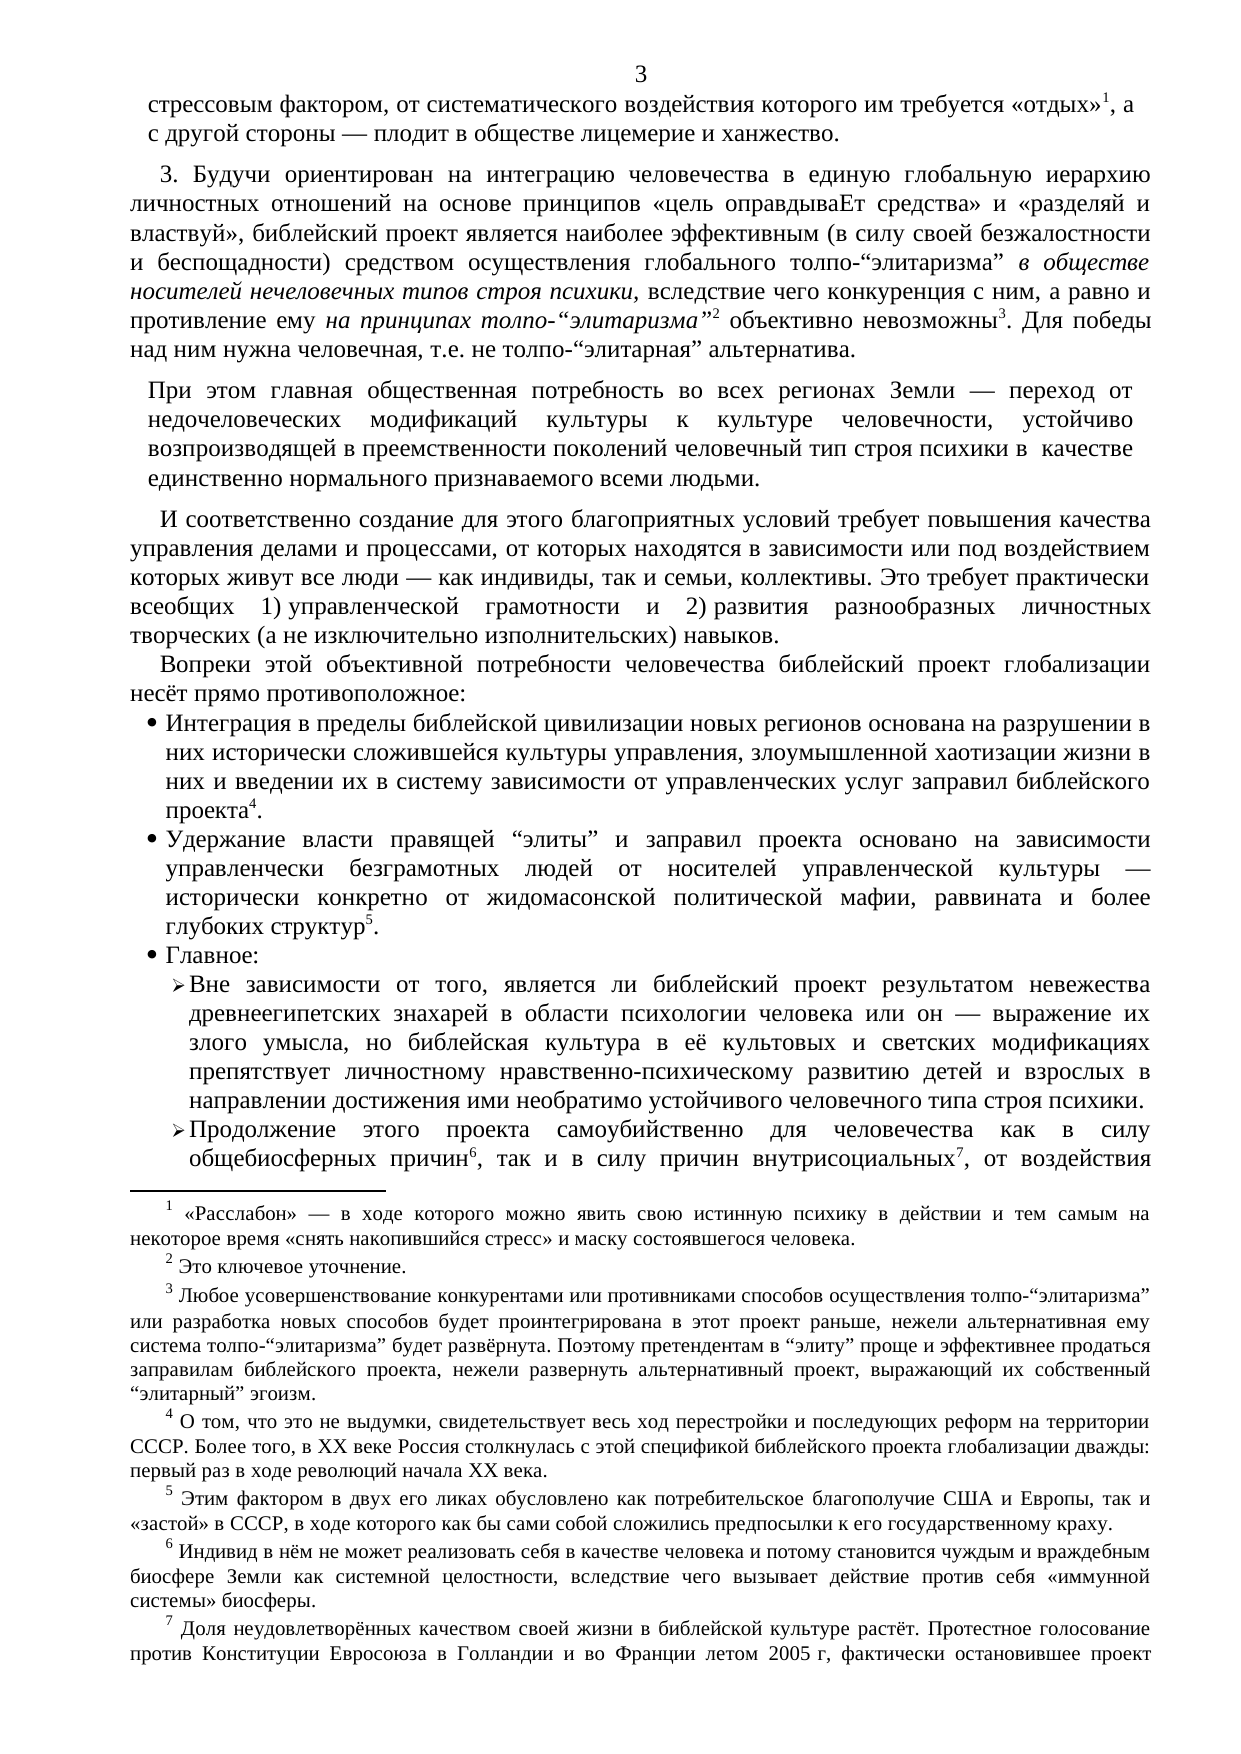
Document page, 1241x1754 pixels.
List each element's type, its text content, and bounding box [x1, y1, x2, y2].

list Этим фактором в двух его ликах обусловлено как потребительское благополучие США и Европы, так и «застой» в СССР, в ходе которого как бы сами собой сложились предпосылки к его государственному краху. [130, 1482, 1152, 1535]
text Это ключевое уточнение. [130, 1250, 1152, 1279]
list Продолжение этого проекта самоубийственно для человечества как в силу общебиосферных причин, так и в силу причин внутрисоциальных, от воздействия [171, 1114, 1152, 1172]
list Доля неудовлетворённых качеством своей жизни в библейской культуре растёт. Протестное голосование против Конституции Евросоюза в Голландии и во Франции летом 2005 г, фактически остановившее проект [130, 1612, 1152, 1665]
list О том, что это не выдумки, свидетельствует весь ход перестройки и последующих реформ на территории СССР. Более того, в ХХ веке Россия столкнулась с этой спецификой библейского проекта глобализации дважды: первый раз в ходе революций начала ХХ века. [130, 1405, 1152, 1482]
text 3. Будучи ориентирован на интеграцию человечества в единую глобальную иерархию личностных отношений на основе принципов «цель оправдываЕт средства» и «разделяй и властвуй», библейский проект является наиболее эффективным (в силу своей безжалостности и беспощадности) средством осуществления глобального толпо-“элитаризма” в обществе носителей нечеловечных типов строя психики, вследствие чего конкуренция с ним, а равно и противление ему на принципах толпо-“элитаризма” объективно невозможны. Для победы над ним нужна человечная, т.е. не толпо-“элитарная” альтернатива. [130, 159, 1152, 363]
list Интеграция в пределы библейской цивилизации новых регионов основана на разрушении в них исторически сложившейся культуры управления, злоумышленной хаотизации жизни в них и введении их в систему зависимости от управленческих услуг заправил библейского проекта. [148, 707, 1152, 824]
list Вне зависимости от того, является ли библейский проект результатом невежества древнеегипетских знахарей в области психологии человека или он — выражение их злого умысла, но библейская культура в её культовых и светских модификациях препятствует личностному нравственно-психическому развитию детей и взрослых в направлении достижения ими необратимо устойчивого человечного типа строя психики. [171, 969, 1152, 1114]
text Вопреки этой объективной потребности человечества библейский проект глобализации несёт прямо противоположное: [130, 649, 1152, 707]
text стрессовым фактором, от систематического воздействия которого им требуется «отдых», а с другой стороны — плодит в обществе лицемерие и ханжество. [148, 89, 1134, 147]
list Индивид в нём не может реализовать себя в качестве человека и потому становится чуждым и враждебным биосфере Земли как системной целостности, вследствие чего вызывает действие против себя «иммунной системы» биосферы. [130, 1535, 1152, 1612]
list Удержание власти правящей “элиты” и заправил проекта основано на зависимости управленчески безграмотных людей от носителей управленческой культуры — исторически конкретно от жидомасонской политической мафии, раввината и более глубоких структур. [148, 824, 1152, 940]
text Любое усовершенствование конкурентами или противниками способов осуществления толпо-“элитаризма” или разработка новых способов будет проинтегрирована в этот проект раньше, нежели альтернативная ему система толпо-“элитаризма” будет развёрнута. Поэтому претендентам в “элиту” проще и эффективнее продаться заправилам библейского проекта, нежели развернуть альтернативный проект, выражающий их собственный “элитарный” эгоизм. [130, 1279, 1152, 1405]
text При этом главная общественная потребность во всех регионах Земли — переход от недочеловеческих модификаций культуры к культуре человечности, устойчиво возпроизводящей в преемственности поколений человечный тип строя психики в качестве единственно нормального признаваемого всеми людьми. [148, 375, 1134, 491]
text «Расслабон» — в ходе которого можно явить свою истинную психику в действии и тем самым на некоторое время «снять накопившийся стресс» и маску состоявшегося человека. [130, 1197, 1152, 1250]
text И соответственно создание для этого благоприятных условий требует повышения качества управления делами и процессами, от которых находятся в зависимости или под воздействием которых живут все люди — как индивиды, так и семьи, коллективы. Это требует практически всеобщих 1) управленческой грамотности и 2) развития разнообразных личностных творческих (а не изключительно изполнительских) навыков. [130, 504, 1152, 649]
list Главное: [148, 940, 1152, 969]
